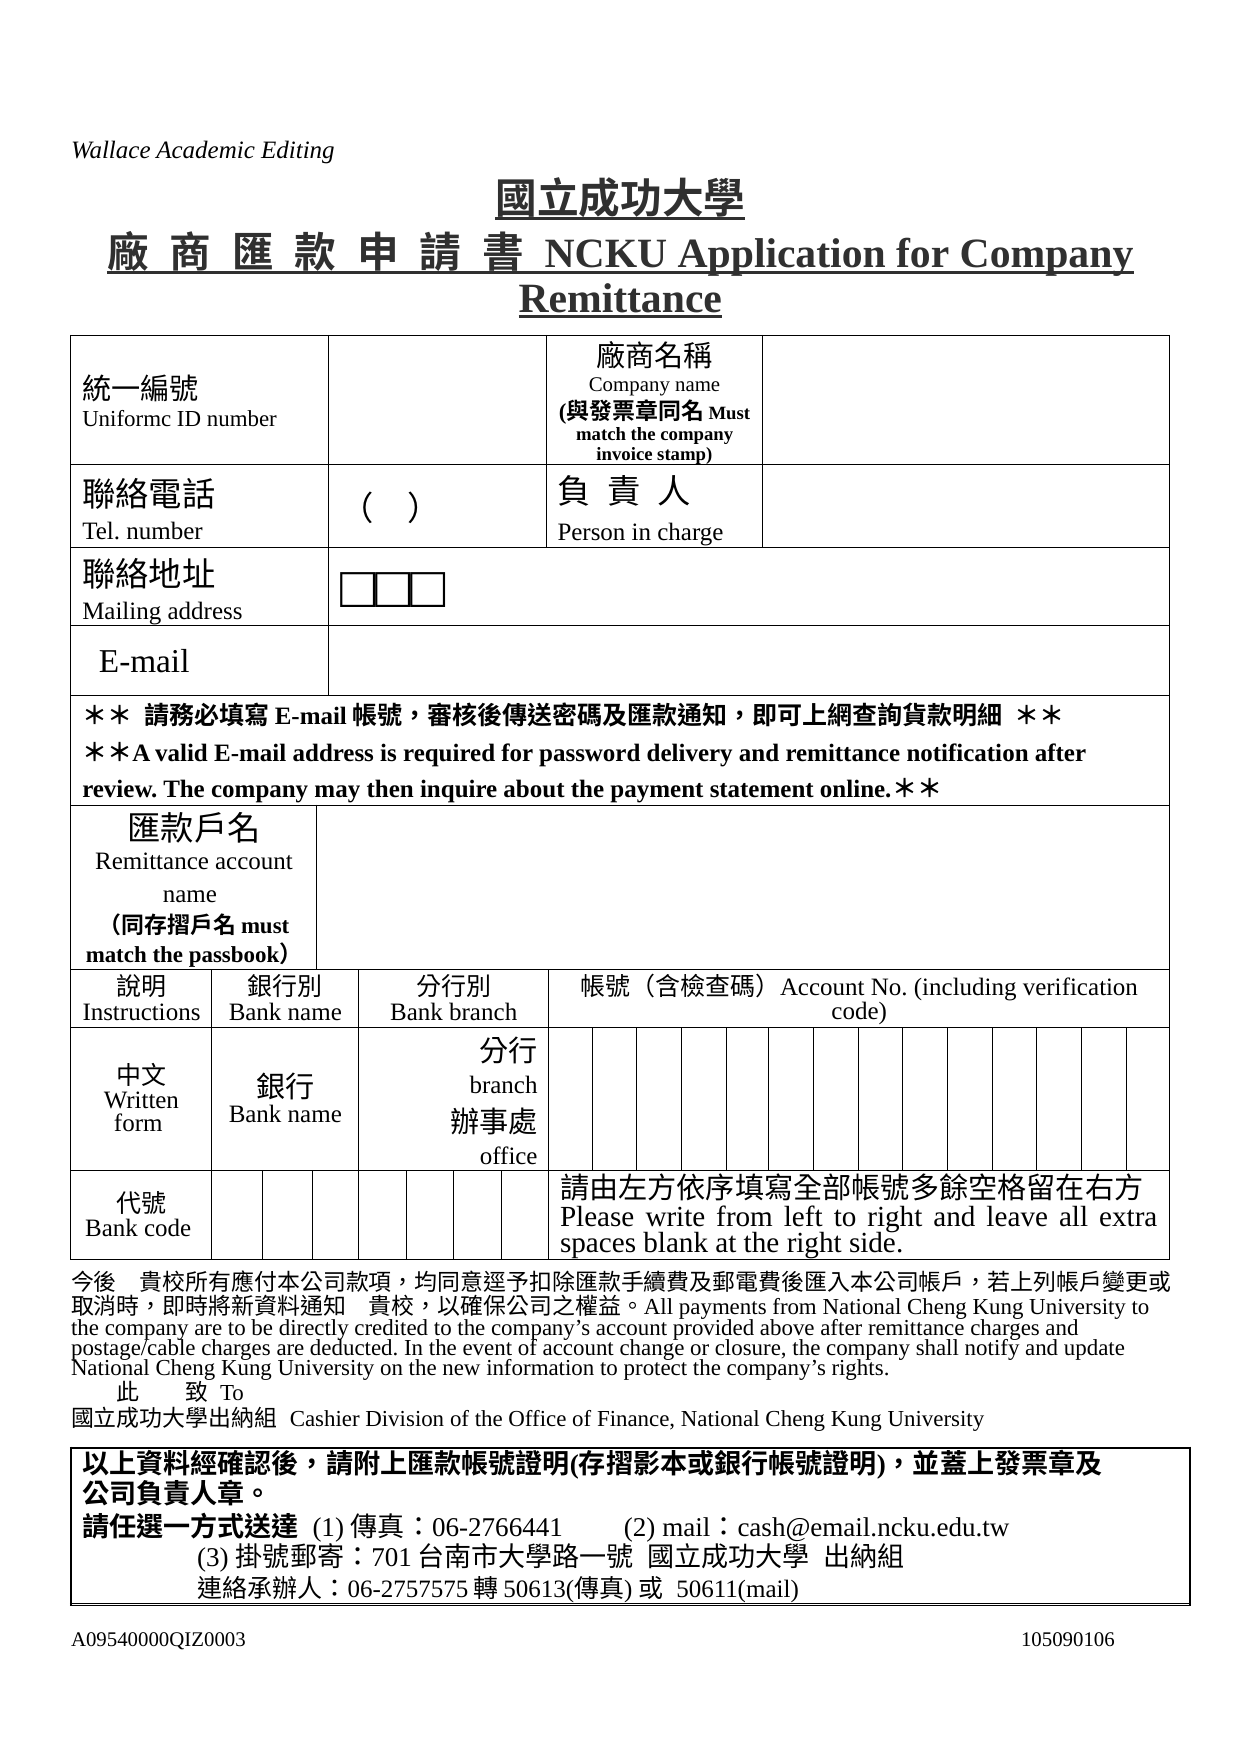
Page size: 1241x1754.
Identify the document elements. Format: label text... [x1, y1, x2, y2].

table_cell [948, 1028, 992, 1170]
table_cell 請由左方依序填寫全部帳號多餘空格留在右方 Please write from left to right and leave all extra spaces blank at the right side. [549, 1171, 1169, 1258]
table_header 統一編號 Uniformc ID number [71, 336, 328, 464]
table_cell （ ） [329, 465, 546, 547]
table_cell [454, 1171, 501, 1258]
table_cell [769, 1028, 813, 1170]
text 此 致 To [71, 1380, 1169, 1405]
table_cell [763, 465, 1169, 547]
table_cell [263, 1171, 312, 1258]
table_cell [1037, 1028, 1081, 1170]
table_cell [317, 806, 1169, 969]
table_cell 分行 branch 辦事處 office [359, 1028, 548, 1170]
table_cell [727, 1028, 768, 1170]
table_cell 負 責 人 Person in charge [547, 465, 762, 547]
table_cell 代號 Bank code [71, 1171, 211, 1258]
table_cell 說明 Instructions [71, 970, 211, 1027]
table_cell [593, 1028, 636, 1170]
table_cell [1127, 1028, 1169, 1170]
table_cell [313, 1171, 358, 1258]
table_cell [329, 626, 1169, 695]
table_cell 聯絡地址 Mailing address [71, 548, 328, 625]
table_cell 分行別 Bank branch [359, 970, 548, 1027]
table_cell 匯款戶名Remittance account name （同存摺戶名must match the passbook） [71, 806, 316, 969]
text 國立成功大學出納組 Cashier Division of the Office of Finance, National Cheng Kung University [71, 1405, 1169, 1432]
table_cell 中文 Written form [71, 1028, 211, 1170]
table_cell 帳號（含檢查碼）Account No. (including verification code) [549, 970, 1169, 1027]
table_cell [1082, 1028, 1126, 1170]
table_header 廠商名稱 Company name (與發票章同名Must match the company invoice stamp) [547, 336, 762, 464]
table_cell [814, 1028, 858, 1170]
table_cell [903, 1028, 947, 1170]
table_cell 銀行 Bank name [212, 1028, 358, 1170]
table_cell [407, 1171, 453, 1258]
table_cell [549, 1028, 592, 1170]
subtitle 廠 商 匯 款 申 請 書 NCKU Application for Company Remittance [71, 224, 1169, 322]
table_cell 聯絡電話 Tel. number [71, 465, 328, 547]
table_cell [637, 1028, 681, 1170]
table_cell 銀行別 Bank name [212, 970, 358, 1027]
table_cell [212, 1171, 262, 1258]
subtitle 國立成功大學 [71, 170, 1169, 224]
table_header 以上資料經確認後，請附上匯款帳號證明(存摺影本或銀行帳號證明)，並蓋上發票章及 公司負責人章。 請任選一方式送達 (1) 傳真：06-2766441 (2) mail：cash@email.ncku.edu.tw (3) 掛號郵寄：701台南市大學路一號 國立成功大學 出納組 連絡承辦人：06-2757575轉50613(傳真) 或 50611(mail) [72, 1449, 1189, 1603]
table_cell [859, 1028, 902, 1170]
table_cell [359, 1171, 406, 1258]
table_cell ＊＊ 請務必填寫E-mail帳號，審核後傳送密碼及匯款通知，即可上網查詢貨款明細 ＊＊ ＊＊A valid E-mail address is required for password delivery and remittance notification after review. The company may then inquire about the payment statement online.＊＊ [71, 696, 1169, 804]
table_cell [682, 1028, 726, 1170]
table_cell [993, 1028, 1036, 1170]
table_cell [502, 1171, 548, 1258]
table_header [763, 336, 1169, 464]
table_header [329, 336, 546, 464]
table_cell □□□ [329, 548, 1169, 625]
table_cell E-mail [71, 626, 328, 695]
text Wallace Academic Editing [71, 108, 1169, 170]
text 今後 貴校所有應付本公司款項，均同意逕予扣除匯款手續費及郵電費後匯入本公司帳戶，若上列帳戶變更或取消時，即時將新資料通知 貴校，以確保公司之權益。All payments from National Cheng Kung University to the company are to be directly credited to the company’s account provided above after remittance charges and postage/cable charges are deducted. In the event of account change or closure, the company shall notify and update National Cheng Kung University on the new information to protect the company’s rights. [71, 1271, 1175, 1380]
